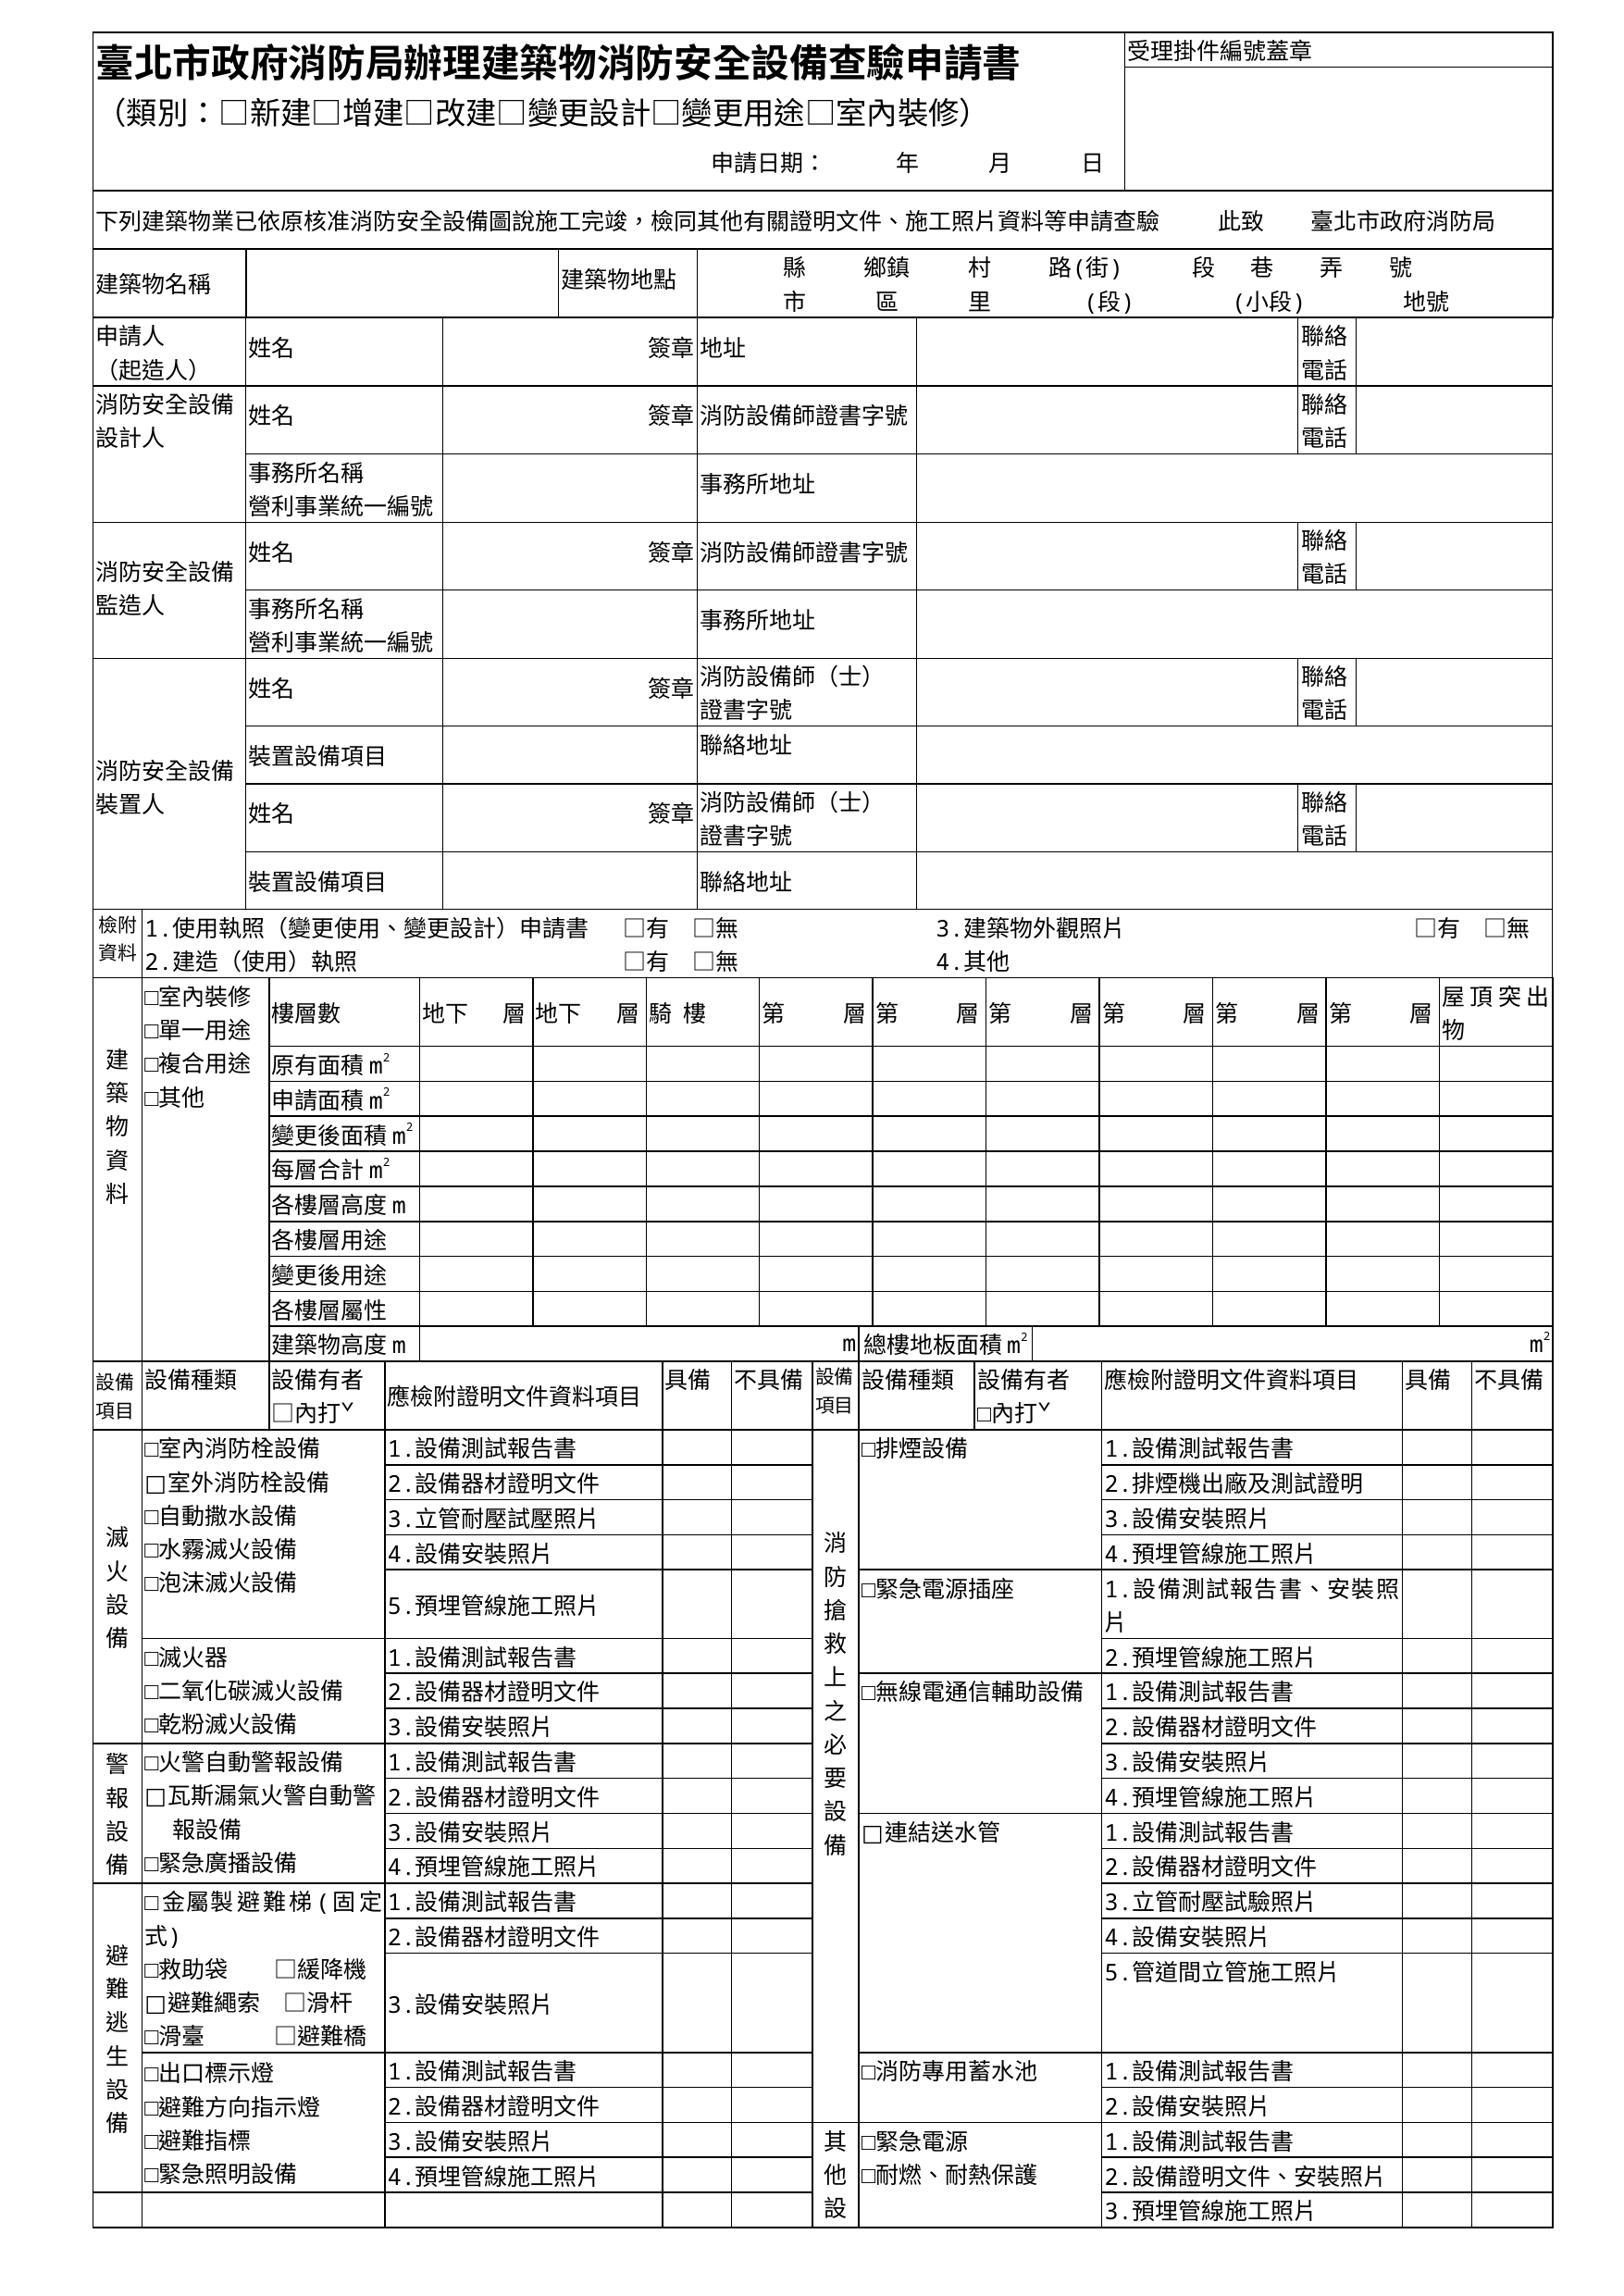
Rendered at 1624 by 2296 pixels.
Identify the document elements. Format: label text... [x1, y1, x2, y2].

table_cell [420, 1257, 532, 1290]
table_cell 3.設備安裝照片 [386, 1709, 662, 1743]
table_cell [1440, 1047, 1552, 1081]
table_cell [1327, 1047, 1439, 1081]
table_cell [534, 1152, 646, 1185]
table_cell [663, 2088, 731, 2122]
table_cell [760, 1257, 872, 1290]
table_cell [1472, 1884, 1552, 1917]
table_cell 聯絡電話 [1298, 523, 1356, 590]
table_cell [1403, 2123, 1471, 2156]
table_cell [386, 2193, 662, 2227]
table_cell 聯絡電話 [1298, 387, 1356, 453]
table_cell [1403, 2088, 1471, 2122]
table_header 臺北市政府消防局辦理建築物消防安全設備查驗申請書 （類別：□新建□增建□改建□變更設計□變更用途□室內裝修） 申請日期： 年 月 日 [93, 33, 1124, 190]
table_cell [1357, 659, 1552, 726]
table_cell [1100, 1152, 1212, 1185]
table_cell 地址 [698, 318, 916, 385]
table_cell 事務所名稱 營利事業統一編號 [246, 590, 442, 658]
table_cell 4.預埋管線施工照片 [1102, 1779, 1402, 1812]
table_cell [732, 1431, 812, 1464]
table_cell [1357, 387, 1552, 453]
table_cell 聯絡電話 [1298, 318, 1356, 385]
table_cell [760, 1117, 872, 1150]
table_cell [1327, 1117, 1439, 1150]
table_cell [1403, 1814, 1471, 1847]
table_cell 消防安全設備裝置人 [93, 659, 245, 909]
table_cell [1213, 1222, 1325, 1256]
table_cell 具備 [1403, 1362, 1471, 1429]
table_cell [732, 1779, 812, 1812]
table_cell [1403, 1431, 1471, 1464]
table_cell [1472, 1954, 1552, 2052]
table_cell 避難逃生設備 [93, 1884, 142, 2191]
table_cell 縣 鄉鎮 村 路(街) 段 巷 弄 號 市 區 里 (段) (小段) 地號 [698, 250, 1552, 316]
table_cell [663, 2193, 731, 2227]
table_cell [1472, 1500, 1552, 1534]
table_cell [663, 2123, 731, 2156]
table_cell 3.立管耐壓試壓照片 [386, 1500, 662, 1534]
table_cell 連結送水管 [860, 1814, 1101, 2052]
table_cell [1403, 1919, 1471, 1953]
table_cell [732, 2158, 812, 2191]
table_cell [760, 1152, 872, 1185]
table_cell 地下 層 [420, 978, 532, 1046]
table_cell [534, 1082, 646, 1115]
table_cell 姓名 [246, 523, 442, 590]
table_cell [1472, 1570, 1552, 1637]
table_cell 樓層數 [270, 978, 419, 1046]
table_cell 姓名 [246, 318, 442, 385]
table_cell 檢附資料 [93, 910, 142, 977]
table_cell 姓名 [246, 785, 442, 851]
table_cell 下列建築物業已依原核准消防安全設備圖說施工完竣，檢同其他有關證明文件、施工照片資料等申請查驗 此致 臺北市政府消防局 [93, 192, 1552, 248]
table_cell [917, 387, 1297, 453]
table_cell [917, 659, 1297, 726]
table_cell [986, 1082, 1098, 1115]
table_cell □緊急電源 □耐燃、耐熱保護 [860, 2123, 1101, 2227]
table_cell [874, 1257, 986, 1290]
table_cell [443, 454, 697, 521]
table_cell 姓名 [246, 659, 442, 726]
table_cell 1.使用執照（變更使用、變更設計）申請書 □有 □無 3.建築物外觀照片 □有 □無 2.建造（使用）執照 □有 □無 4.其他 [143, 910, 1552, 977]
table_cell 具備 [663, 1362, 731, 1429]
table_cell [1403, 1884, 1471, 1917]
table_cell 滅火設備 [93, 1431, 142, 1743]
table_cell [917, 852, 1298, 909]
table_cell [760, 1187, 872, 1221]
table_cell 消防安全設備設計人 [93, 387, 245, 521]
table_cell 設備種類 [143, 1362, 268, 1429]
table_cell [732, 1639, 812, 1672]
table_cell [1472, 2088, 1552, 2122]
table_cell 姓名 [246, 387, 442, 453]
table_cell [1213, 1292, 1325, 1325]
table_cell [534, 1257, 646, 1290]
table_cell [760, 1047, 872, 1081]
table_cell 事務所地址 [698, 590, 916, 658]
table_cell 建築物高度m [270, 1327, 419, 1360]
table_cell [1213, 1082, 1325, 1115]
table_cell [1327, 1082, 1439, 1115]
table_cell [663, 1570, 731, 1637]
table_cell 1.設備測試報告書 [386, 1884, 662, 1917]
table_cell [1213, 1187, 1325, 1221]
table_cell [420, 1082, 532, 1115]
table_cell □緊急電源插座 [860, 1570, 1101, 1672]
table_cell [1327, 1152, 1439, 1185]
table_cell [663, 1709, 731, 1743]
table_cell [1100, 1047, 1212, 1081]
table_cell 地下 層 [534, 978, 646, 1046]
table_cell [732, 2088, 812, 2122]
table_cell □出口標示燈 □避難方向指示燈 □避難指標 □緊急照明設備 [143, 2054, 384, 2191]
table_cell [1472, 1535, 1552, 1569]
table_cell 2.設備器材證明文件 [386, 1466, 662, 1499]
table_cell [732, 1466, 812, 1499]
table_cell [1213, 1152, 1325, 1185]
table_cell 消防搶救上之必要設備 [813, 1431, 858, 2122]
table_cell □室內消防栓設備 室外消防栓設備 □自動撒水設備 □水霧滅火設備 □泡沫滅火設備 [143, 1431, 384, 1637]
table_cell 3.立管耐壓試驗照片 [1102, 1884, 1402, 1917]
table_cell 簽章 [443, 523, 697, 590]
table_cell □無線電通信輔助設備 [860, 1674, 1101, 1812]
table_cell 2.設備器材證明文件 [386, 2088, 662, 2122]
table_cell 第 層 [1327, 978, 1439, 1046]
table_cell [647, 1082, 759, 1115]
table_cell 第 層 [986, 978, 1098, 1046]
table_cell □排煙設備 [860, 1431, 1101, 1569]
table_cell [1403, 1674, 1471, 1707]
table_cell [874, 1187, 986, 1221]
table_cell 設備有者 □內打ˇ [975, 1362, 1101, 1429]
table_cell [647, 1117, 759, 1150]
table_cell 設備項目 [813, 1362, 858, 1429]
table_cell [1472, 2193, 1552, 2227]
table_cell [986, 1152, 1098, 1185]
table_cell [732, 2054, 812, 2087]
table_cell [663, 1744, 731, 1778]
table_cell [420, 1047, 532, 1081]
table_cell [420, 1152, 532, 1185]
table_cell 消防設備師（士） 證書字號 [698, 785, 916, 851]
table_cell [732, 1709, 812, 1743]
table_cell [1357, 318, 1552, 385]
table_cell 簽章 [443, 318, 697, 385]
table_cell 變更後用途 [270, 1257, 419, 1290]
table_cell [1472, 1919, 1552, 1953]
table_cell [1403, 2193, 1471, 2227]
table_cell 消防設備師證書字號 [698, 523, 916, 590]
table_cell 申請面積m2 [270, 1082, 419, 1115]
table_cell [420, 1117, 532, 1150]
table_cell 3.預埋管線施工照片 [1102, 2193, 1402, 2227]
table_cell [1403, 1570, 1471, 1637]
table_cell 每層合計m2 [270, 1152, 419, 1185]
table_cell [663, 1919, 731, 1953]
table_cell [732, 2123, 812, 2156]
table_cell 第 層 [1100, 978, 1212, 1046]
table_cell [1472, 1431, 1552, 1464]
table_cell [732, 1570, 812, 1637]
table_cell [420, 1187, 532, 1221]
table_cell [917, 785, 1297, 851]
table_cell [1100, 1222, 1212, 1256]
table_cell □金屬製避難梯(固定式) □救助袋 □緩降機 避難繩索 □滑杆 □滑臺 □避難橋 [143, 1884, 384, 2052]
table_cell [1440, 1082, 1552, 1115]
table_cell [663, 2054, 731, 2087]
table_cell [1327, 1257, 1439, 1290]
table_cell [917, 726, 1298, 783]
table_cell [986, 1187, 1098, 1221]
table_cell [443, 726, 697, 783]
table_cell 1.設備測試報告書、安裝照片 [1102, 1570, 1402, 1637]
table_cell 申請人 （起造人） [93, 318, 245, 385]
table_cell □消防專用蓄水池 [860, 2054, 1101, 2122]
table_cell 聯絡地址 [698, 726, 916, 783]
table_cell [1125, 68, 1552, 190]
table_cell 消防設備師（士） 證書字號 [698, 659, 916, 726]
table_header 受理掛件編號蓋章 [1125, 33, 1552, 67]
table_cell [874, 1047, 986, 1081]
table_cell 5.預埋管線施工照片 [386, 1570, 662, 1637]
table_cell 1.設備測試報告書 [1102, 1431, 1402, 1464]
table_cell 1.設備測試報告書 [1102, 2123, 1402, 2156]
table_cell 各樓層用途 [270, 1222, 419, 1256]
table_cell [1472, 1674, 1552, 1707]
table_cell [1403, 2158, 1471, 2191]
table_cell [917, 318, 1297, 385]
table_cell 3.設備安裝照片 [386, 1814, 662, 1847]
table_cell 事務所地址 [698, 454, 916, 521]
table_cell [247, 250, 558, 316]
table_cell [1100, 1292, 1212, 1325]
table_cell [760, 1292, 872, 1325]
table_cell [874, 1117, 986, 1150]
table_cell [1472, 1744, 1552, 1778]
table_cell 簽章 [443, 659, 697, 726]
table_cell 第 層 [1213, 978, 1325, 1046]
table_cell 各樓層屬性 [270, 1292, 419, 1325]
table_cell [1472, 1814, 1552, 1847]
table_cell [1213, 1257, 1325, 1290]
table_cell [443, 590, 697, 658]
table_cell [1403, 1954, 1471, 2052]
table_cell [986, 1222, 1098, 1256]
table_cell 騎 樓 [647, 978, 759, 1046]
table_cell [917, 454, 1552, 521]
table_cell [1100, 1082, 1212, 1115]
table_cell [1440, 1152, 1552, 1185]
table_cell 2.排煙機出廠及測試證明 [1102, 1466, 1402, 1499]
table_cell 設備有者□內打ˇ [270, 1362, 384, 1429]
table_cell [1440, 1222, 1552, 1256]
table_cell 2.設備器材證明文件 [386, 1919, 662, 1953]
table_cell 4.預埋管線施工照片 [1102, 1535, 1402, 1569]
table_cell [647, 1292, 759, 1325]
table_cell 1.設備測試報告書 [1102, 1814, 1402, 1847]
table_cell [1327, 1222, 1439, 1256]
table_cell 1.設備測試報告書 [386, 2054, 662, 2087]
table_cell 1.設備測試報告書 [1102, 2054, 1402, 2087]
table_cell [647, 1047, 759, 1081]
table_cell [760, 1222, 872, 1256]
table_cell [1403, 1535, 1471, 1569]
table_cell [732, 1744, 812, 1778]
table_cell 4.設備安裝照片 [1102, 1919, 1402, 1953]
table_cell 4.預埋管線施工照片 [386, 1849, 662, 1882]
table_cell 不具備 [732, 1362, 812, 1429]
table_cell [647, 1187, 759, 1221]
table_cell [647, 1257, 759, 1290]
table_cell [732, 1919, 812, 1953]
table_cell [1357, 785, 1552, 851]
table_cell [663, 1535, 731, 1569]
table_cell 不具備 [1472, 1362, 1552, 1429]
table_cell [732, 1884, 812, 1917]
table_cell 2.設備器材證明文件 [386, 1779, 662, 1812]
table_cell [1357, 523, 1552, 590]
table_cell [1403, 1466, 1471, 1499]
table_cell 2.設備器材證明文件 [1102, 1849, 1402, 1882]
table_cell [732, 2193, 812, 2227]
table_cell [874, 1222, 986, 1256]
table_cell 屋頂突出物 [1440, 978, 1552, 1046]
table_cell [663, 1674, 731, 1707]
table_cell 4.預埋管線施工照片 [386, 2158, 662, 2191]
table_cell [1403, 1779, 1471, 1812]
table_cell [1403, 1744, 1471, 1778]
table_cell [534, 1047, 646, 1081]
table_cell 3.設備安裝照片 [386, 1954, 662, 2052]
table_cell [443, 852, 697, 909]
table_cell 聯絡電話 [1298, 785, 1356, 851]
table_cell [663, 1849, 731, 1882]
table_cell [732, 1674, 812, 1707]
table_cell [1440, 1187, 1552, 1221]
table_cell [1403, 2054, 1471, 2087]
table_cell [732, 1849, 812, 1882]
table_cell [986, 1117, 1098, 1150]
table_cell 其他設 [813, 2123, 858, 2227]
table_cell 各樓層高度m [270, 1187, 419, 1221]
table_cell 1.設備測試報告書 [1102, 1674, 1402, 1707]
table_cell 警報設備 [93, 1744, 142, 1882]
table_cell 總樓地板面積m2 [860, 1327, 1032, 1360]
table_cell 原有面積m2 [270, 1047, 419, 1081]
table_cell 1.設備測試報告書 [386, 1639, 662, 1672]
table_cell 簽章 [443, 785, 697, 851]
table_cell [420, 1222, 532, 1256]
table_cell m [420, 1327, 858, 1360]
table_cell [1403, 1849, 1471, 1882]
table_cell [1356, 852, 1552, 909]
table_cell 應檢附證明文件資料項目 [1102, 1362, 1402, 1429]
table_cell [874, 1152, 986, 1185]
table_cell [732, 1535, 812, 1569]
table_cell [663, 1431, 731, 1464]
table_cell 聯絡電話 [1298, 659, 1356, 726]
table_cell 2.設備證明文件、安裝照片 [1102, 2158, 1402, 2191]
table_cell 2.設備器材證明文件 [386, 1674, 662, 1707]
table_cell 設備種類 [860, 1362, 973, 1429]
table_cell 2.預埋管線施工照片 [1102, 1639, 1402, 1672]
table_cell 3.設備安裝照片 [386, 2123, 662, 2156]
table_cell [647, 1222, 759, 1256]
table_cell [917, 523, 1297, 590]
table_cell 2.設備器材證明文件 [1102, 1709, 1402, 1743]
table_cell m2 [1033, 1327, 1552, 1360]
table_cell [663, 1500, 731, 1534]
table_cell 5.管道間立管施工照片 [1102, 1954, 1402, 2052]
table_cell [663, 1884, 731, 1917]
table_cell [874, 1082, 986, 1115]
table_cell [1356, 726, 1552, 783]
table_cell [917, 590, 1552, 658]
table_cell [663, 1954, 731, 2052]
table_cell 3.設備安裝照片 [1102, 1744, 1402, 1778]
table_cell 聯絡地址 [698, 852, 916, 909]
table_cell 變更後面積m2 [270, 1117, 419, 1150]
table_cell 第 層 [874, 978, 986, 1046]
table_cell [1100, 1257, 1212, 1290]
table_cell 建築物地點 [559, 250, 697, 316]
table_cell 建築物資料 [93, 978, 142, 1360]
table_cell 事務所名稱 營利事業統一編號 [246, 454, 442, 521]
table_cell [1440, 1292, 1552, 1325]
table_cell [647, 1152, 759, 1185]
table_cell [732, 1500, 812, 1534]
table_cell [1100, 1187, 1212, 1221]
table_cell [1472, 2158, 1552, 2191]
table_cell [1472, 1849, 1552, 1882]
table_cell [1472, 2054, 1552, 2087]
table_cell [663, 1639, 731, 1672]
table_cell □室內裝修 □單一用途 □複合用途 □其他 [143, 978, 268, 1360]
table_cell [93, 2193, 142, 2227]
table_cell 1.設備測試報告書 [386, 1431, 662, 1464]
table_cell □火警自動警報設備 瓦斯漏氣火警自動警 報設備 □緊急廣播設備 [143, 1744, 384, 1882]
table_cell [1440, 1117, 1552, 1150]
table_cell [986, 1292, 1098, 1325]
table_cell [663, 2158, 731, 2191]
table_cell 消防安全設備監造人 [93, 523, 245, 658]
table_cell 裝置設備項目 [246, 852, 442, 909]
table_cell [534, 1222, 646, 1256]
table_cell 設備項目 [93, 1362, 142, 1429]
table_cell [1472, 1639, 1552, 1672]
table_cell [1327, 1292, 1439, 1325]
table_cell [1298, 852, 1356, 909]
table_cell [534, 1117, 646, 1150]
table_cell □滅火器 □二氧化碳滅火設備 □乾粉滅火設備 [143, 1639, 384, 1743]
table_cell 建築物名稱 [93, 250, 245, 316]
table_cell [534, 1187, 646, 1221]
table_cell 消防設備師證書字號 [698, 387, 916, 453]
table_cell 應檢附證明文件資料項目 [386, 1362, 662, 1429]
table_cell [760, 1082, 872, 1115]
table_cell [732, 1814, 812, 1847]
table_cell [663, 1814, 731, 1847]
table_cell 裝置設備項目 [246, 726, 442, 783]
table_cell [663, 1466, 731, 1499]
table_cell [1440, 1257, 1552, 1290]
table_cell [1472, 1466, 1552, 1499]
table_cell [1472, 1709, 1552, 1743]
table_cell [874, 1292, 986, 1325]
table_cell [143, 2193, 384, 2227]
table_cell [534, 1292, 646, 1325]
table_cell 4.設備安裝照片 [386, 1535, 662, 1569]
table_cell [1213, 1117, 1325, 1150]
table_cell [1403, 1639, 1471, 1672]
table_cell [1403, 1709, 1471, 1743]
table_cell 簽章 [443, 387, 697, 453]
table_cell 3.設備安裝照片 [1102, 1500, 1402, 1534]
table_cell [1213, 1047, 1325, 1081]
table_cell [1100, 1117, 1212, 1150]
table_cell [420, 1292, 532, 1325]
table_cell 1.設備測試報告書 [386, 1744, 662, 1778]
table_cell [732, 1954, 812, 2052]
table_cell [986, 1257, 1098, 1290]
table_cell [1403, 1500, 1471, 1534]
table_cell [1327, 1187, 1439, 1221]
table_cell [1472, 1779, 1552, 1812]
table_cell [663, 1779, 731, 1812]
table_cell [1472, 2123, 1552, 2156]
table_cell 第 層 [760, 978, 872, 1046]
table_cell [1298, 726, 1356, 783]
table_cell 2.設備安裝照片 [1102, 2088, 1402, 2122]
table_cell [986, 1047, 1098, 1081]
